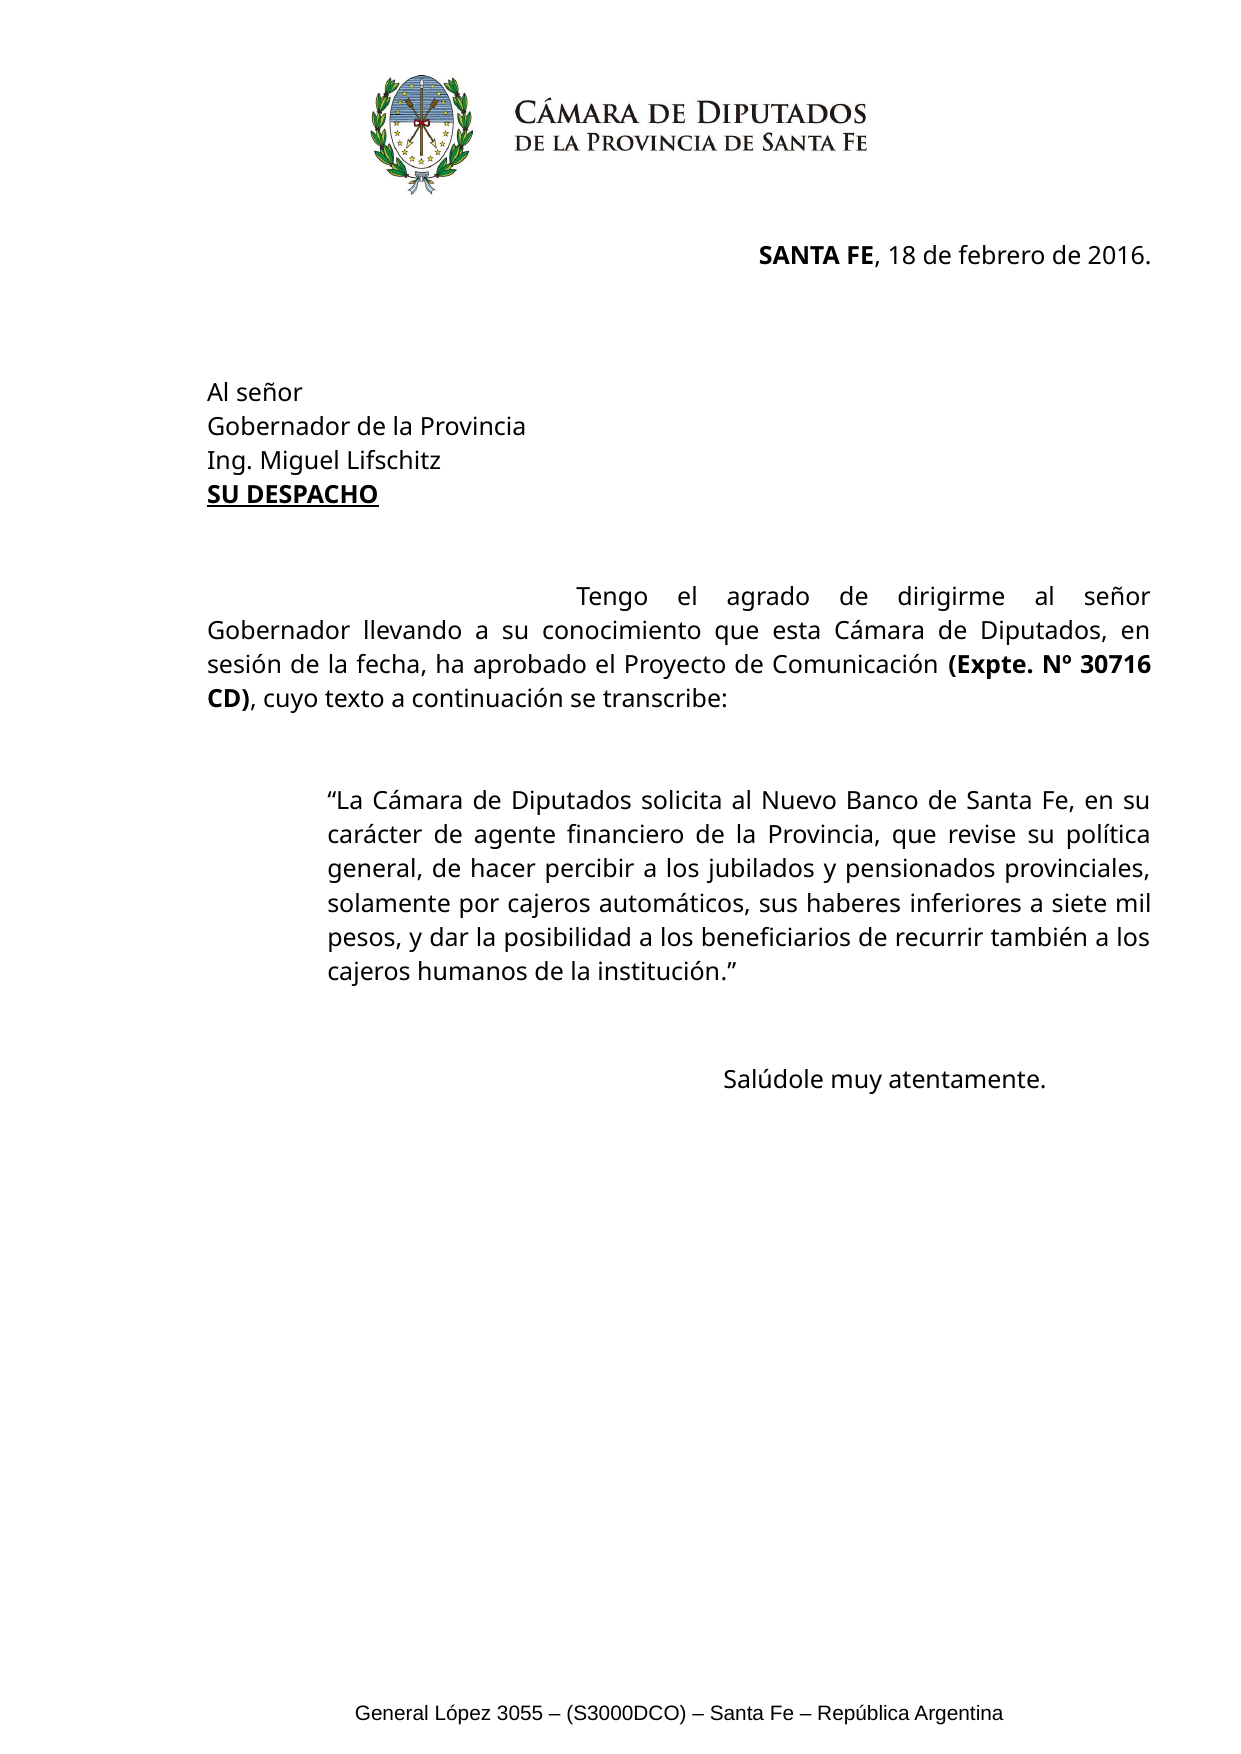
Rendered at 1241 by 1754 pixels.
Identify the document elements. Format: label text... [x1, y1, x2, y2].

text Al señor [207, 374, 1152, 408]
picture [370, 75, 867, 199]
text Tengo el agrado de dirigirme al señor Gobernador llevando a su conocimiento que esta Cámara de Diputados, en sesión de la fecha, ha aprobado el Proyecto de Comunicación (Expte. Nº 30716 CD), cuyo texto a continuación se transcribe: [207, 579, 1152, 715]
text SANTA FE, 18 de febrero de 2016. [207, 238, 1152, 272]
text “La Cámara de Diputados solicita al Nuevo Banco de Santa Fe, en su carácter de agente financiero de la Provincia, que revise su política general, de hacer percibir a los jubilados y pensionados provinciales, solamente por cajeros automáticos, sus haberes inferiores a siete mil pesos, y dar la posibilidad a los beneficiarios de recurrir también a los cajeros humanos de la institución.” [327, 783, 1152, 987]
text Gobernador de la Provincia [207, 408, 1152, 442]
text SU DESPACHO [207, 476, 1152, 511]
text Salúdole muy atentamente. [649, 1061, 1152, 1096]
text Ing. Miguel Lifschitz [207, 442, 1152, 476]
